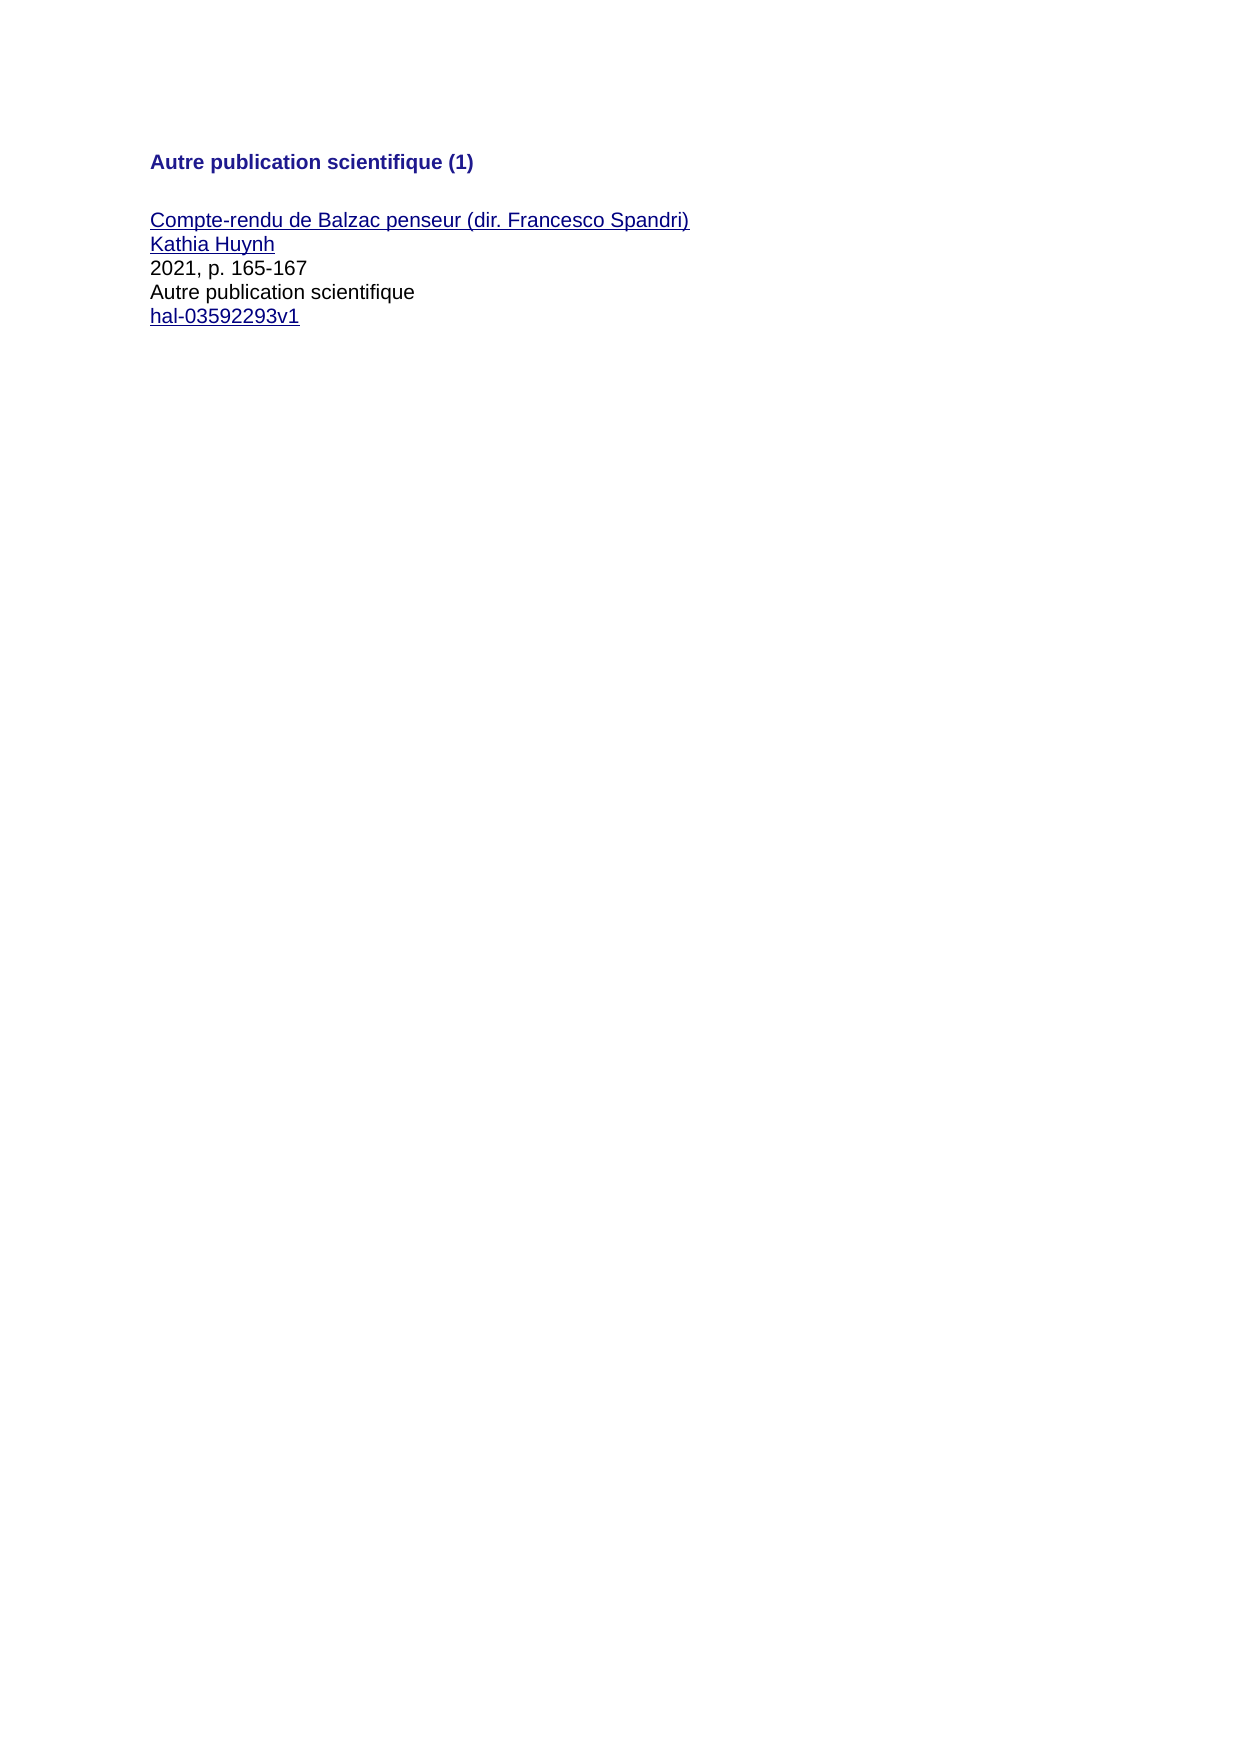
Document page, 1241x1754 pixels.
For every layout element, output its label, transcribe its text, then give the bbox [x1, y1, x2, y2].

table_header Compte-rendu de Balzac penseur (dir. Francesco Spandri) Kathia Huynh 2021, p. 165-167 Autre publication scientifique hal-03592293v1 [150, 208, 1090, 328]
subtitle Autre publication scientifique (1) [150, 150, 1090, 174]
